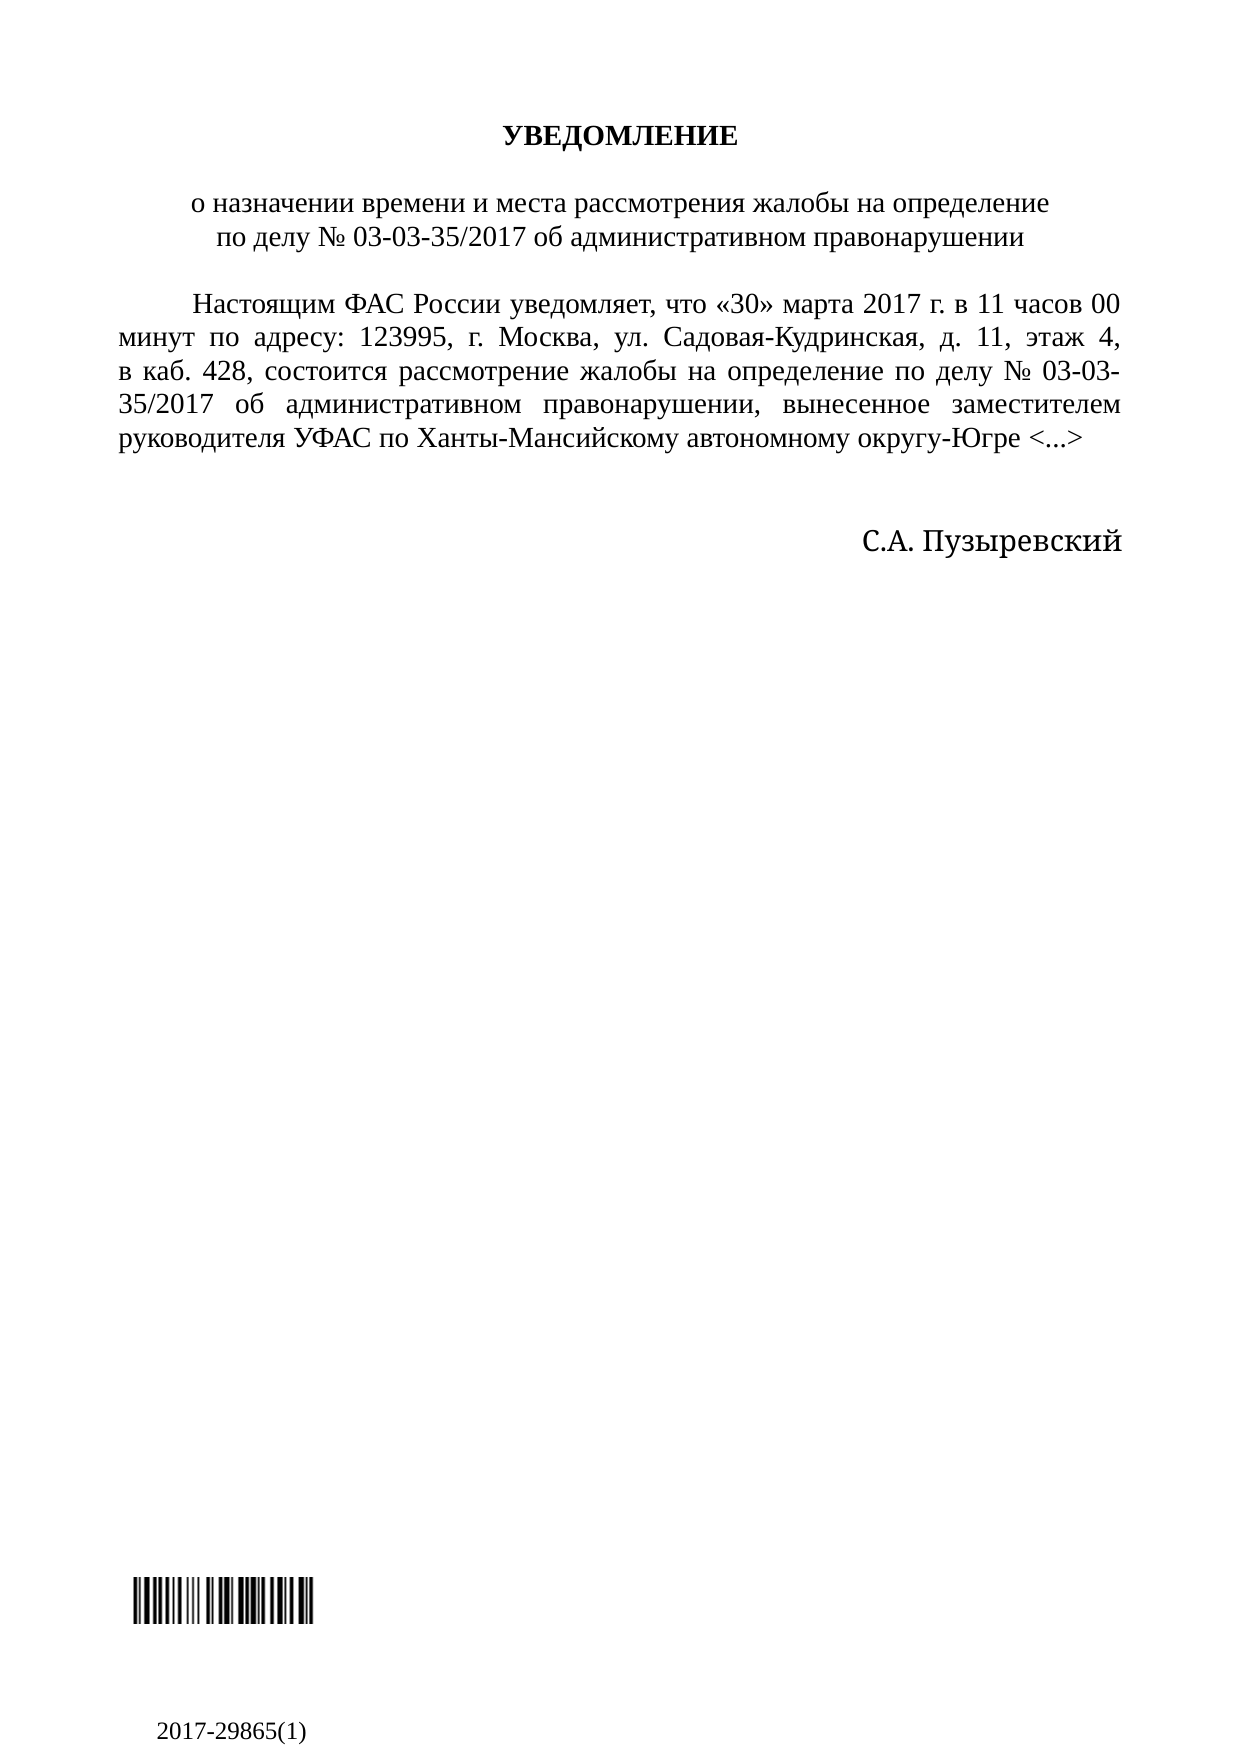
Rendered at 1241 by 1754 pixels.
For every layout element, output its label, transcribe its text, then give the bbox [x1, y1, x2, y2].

text С.А. Пузыревский [118, 521, 1122, 560]
text по делу № 03-03-35/2017 об административном правонарушении [118, 219, 1122, 252]
text Настоящим ФАС России уведомляет, что «30» марта 2017 г. в 11 часов 00 минут по адресу: 123995, г. Москва, ул. Садовая-Кудринская, д. 11, этаж 4, в каб. 428, состоится рассмотрение жалобы на определение по делу № 03-03-35/2017 об административном правонарушении, вынесенное заместителем руководителя УФАС по Ханты-Мансийскому автономному округу-Югре <...> [118, 286, 1122, 453]
text УВЕДОМЛЕНИЕ [118, 118, 1122, 152]
text о назначении времени и места рассмотрения жалобы на определение [118, 185, 1122, 219]
picture [118, 1577, 331, 1624]
